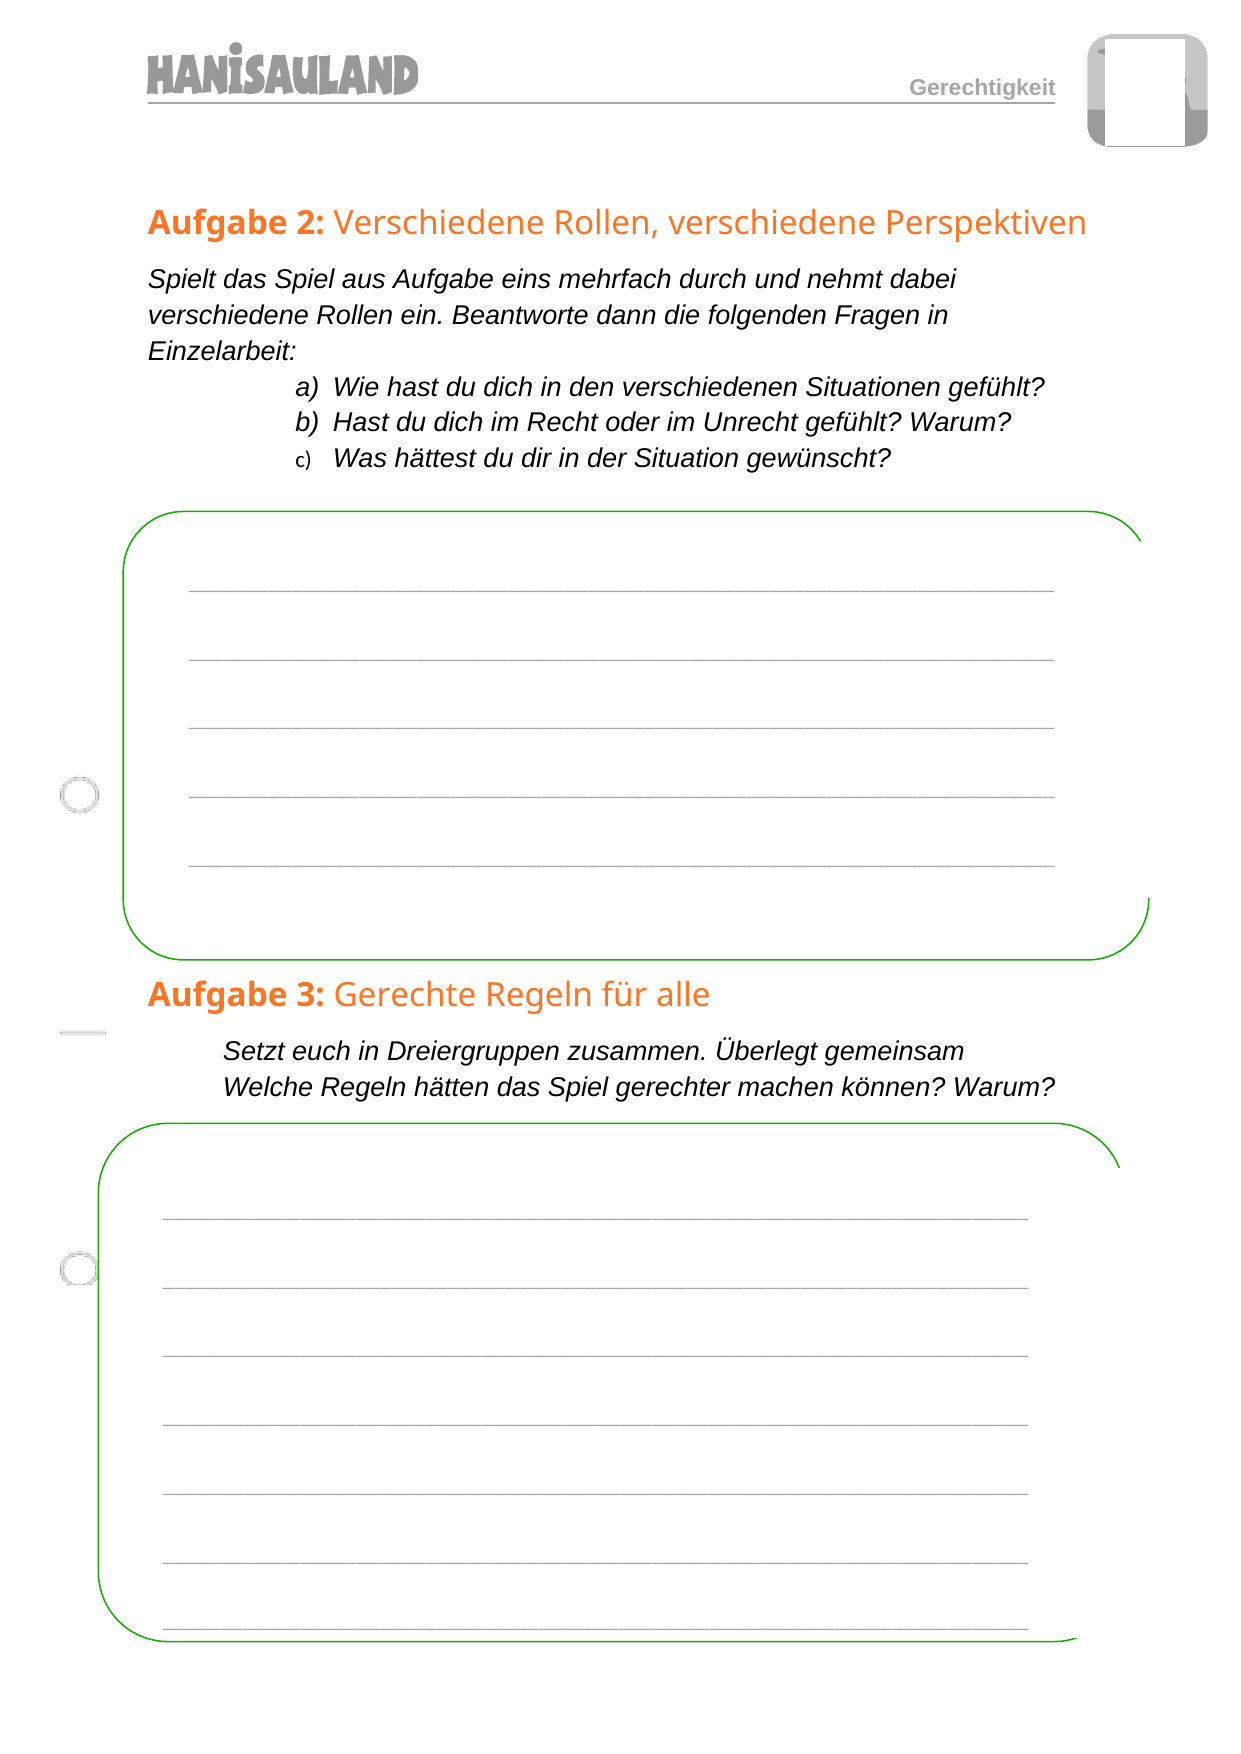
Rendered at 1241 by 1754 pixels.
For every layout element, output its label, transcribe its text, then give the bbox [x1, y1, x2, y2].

list Wie hast du dich in den verschiedenen Situationen gefühlt? [295, 371, 1093, 402]
text ____________________________________________________________________________ [163, 1405, 1160, 1428]
list Setzt euch in Dreiergruppen zusammen. Überlegt gemeinsam [223, 1035, 1093, 1066]
text ____________________________________________________________________________ [188, 846, 1186, 869]
list [148, 1168, 1175, 1638]
text Aufgabe 2: Verschiedene Rollen, verschiedene Perspektiven [148, 204, 1093, 242]
text ____________________________________________________________________________ [163, 1609, 1160, 1631]
list Hast du dich im Recht oder im Unrecht gefühlt? Warum? [295, 406, 1093, 438]
text ____________________________________________________________________________ [188, 640, 1186, 663]
text ____________________________________________________________________________ [163, 1199, 1160, 1222]
text ____________________________________________________________________________ [163, 1474, 1160, 1497]
list Was hättest du dir in der Situation gewünscht? [295, 442, 1093, 506]
text Aufgabe 3: Gerechte Regeln für alle [148, 977, 1093, 1014]
list Welche Regeln hätten das Spiel gerechter machen können? Warum? [223, 1071, 1093, 1102]
text ____________________________________________________________________________ [163, 1268, 1160, 1291]
text Spielt das Spiel aus Aufgabe eins mehrfach durch und nehmt dabei verschiedene Rollen ein. Beantworte dann die folgenden Fragen in Einzelarbeit: [148, 263, 1093, 366]
text ____________________________________________________________________________ [188, 571, 1186, 594]
text ____________________________________________________________________________ [188, 777, 1186, 800]
text ____________________________________________________________________________ [188, 708, 1186, 731]
text ____________________________________________________________________________ [163, 1543, 1160, 1566]
text ____________________________________________________________________________ [163, 1336, 1160, 1359]
